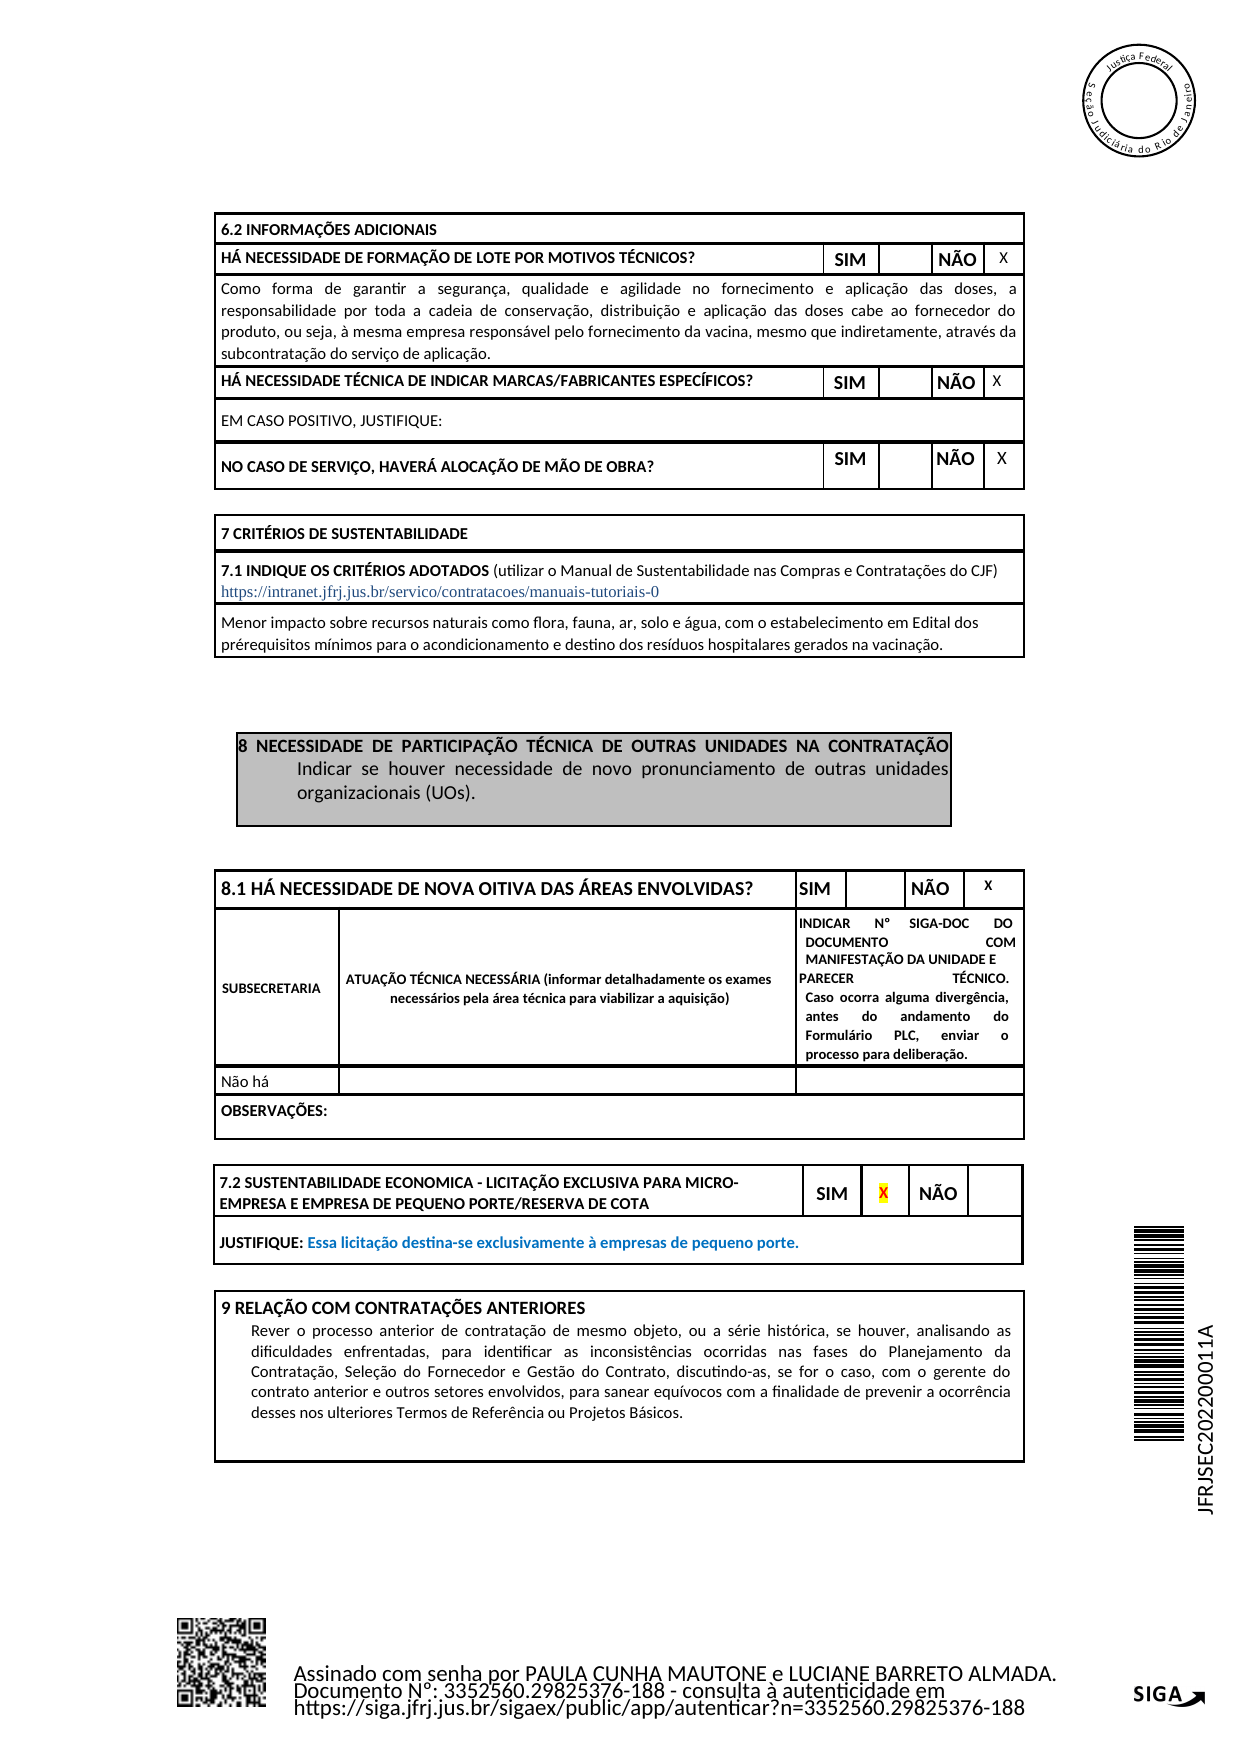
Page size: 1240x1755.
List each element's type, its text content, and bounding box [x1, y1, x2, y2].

table_cell [861, 1217, 909, 1263]
table_cell INDICAR Nº SIGA-DOC DO DOCUMENTO COM MANIFESTAÇÃO DA UNIDADE E PARECER TÉCNICO. Caso ocorra alguma divergência, antes do andamento do Formulário PLC, enviar o processo para deliberação. [797, 910, 1023, 1064]
table_cell SIM [824, 368, 878, 397]
table_cell HÁ NECESSIDADE DE FORMAÇÃO DE LOTE POR MOTIVOS TÉCNICOS? [216, 245, 823, 273]
table_cell NO CASO DE SERVIÇO, HAVERÁ ALOCAÇÃO DE MÃO DE OBRA? [216, 444, 823, 487]
table_cell Como forma de garantir a segurança, qualidade e agilidade no fornecimento e aplicação das doses, a responsabilidade por toda a cadeia de conservação, distribuição e aplicação das doses cabe ao fornecedor do produto, ou seja, à mesma empresa responsável pelo fornecimento da vacina, mesmo que indiretamente, através da subcontratação do serviço de aplicação. [216, 276, 1023, 365]
table_header 9 RELAÇÃO COM CONTRATAÇÕES ANTERIORES Rever o processo anterior de contratação de mesmo objeto, ou a série histórica, se houver, analisando as dificuldades enfrentadas, para identificar as inconsistências ocorridas nas fases do Planejamento da Contratação, Seleção do Fornecedor e Gestão do Contrato, discutindo-as, se for o caso, com o gerente do contrato anterior e outros setores envolvidos, para sanear equívocos com a finalidade de prevenir a ocorrência desses nos ulteriores Termos de Referência ou Projetos Básicos. [216, 1292, 1023, 1460]
table_header SIM [797, 872, 845, 907]
table_cell SUBSECRETARIA [216, 910, 338, 1064]
table_cell NÃO [933, 444, 983, 487]
table_cell X [985, 368, 1023, 397]
table_cell JUSTIFIQUE: Essa licitação destina-se exclusivamente à empresas de pequeno porte. [215, 1217, 803, 1263]
table_cell [797, 1068, 1023, 1093]
table_cell HÁ NECESSIDADE TÉCNICA DE INDICAR MARCAS/FABRICANTES ESPECÍFICOS? [216, 368, 823, 397]
table_cell [796, 1096, 1023, 1137]
table_cell ATUAÇÃO TÉCNICA NECESSÁRIA (informar detalhadamente os exames necessários pela área técnica para viabilizar a aquisição) [340, 910, 795, 1064]
table_header NÃO [906, 872, 963, 907]
table_cell OBSERVAÇÕES: [216, 1096, 796, 1137]
table_header [969, 1166, 1021, 1215]
table_cell [340, 1068, 795, 1093]
table_cell [880, 444, 931, 487]
table_header X [965, 872, 1023, 907]
table_header 8.1 HÁ NECESSIDADE DE NOVA OITIVA DAS ÁREAS ENVOLVIDAS? [216, 872, 795, 907]
table_header NÃO [910, 1166, 967, 1215]
table_cell NÃO [933, 368, 983, 397]
table_cell [803, 1217, 861, 1263]
table_cell EM CASO POSITIVO, JUSTIFIQUE: [216, 400, 1023, 440]
table_cell X [985, 444, 1023, 487]
table_header [847, 872, 904, 907]
table_cell Não há [216, 1068, 338, 1093]
table_cell [880, 368, 931, 397]
table_header X [863, 1166, 908, 1215]
table_header 7.2 SUSTENTABILIDADE ECONOMICA - LICITAÇÃO EXCLUSIVA PARA MICRO- EMPRESA E EMPRESA DE PEQUENO PORTE/RESERVA DE COTA [215, 1166, 802, 1215]
table_cell NÃO [933, 245, 983, 273]
table_cell [909, 1217, 1021, 1263]
table_cell 7.1 INDIQUE OS CRITÉRIOS ADOTADOS (utilizar o Manual de Sustentabilidade nas Compras e Contratações do CJF) https://intranet.jfrj.jus.br/servico/contratacoes/manuais-tutoriais-0 [216, 553, 1023, 602]
table_cell X [985, 245, 1023, 273]
table_cell [880, 245, 931, 273]
table_cell Menor impacto sobre recursos naturais como flora, fauna, ar, solo e água, com o estabelecimento em Edital dos prérequisitos mínimos para o acondicionamento e destino dos resíduos hospitalares gerados na vacinação. [216, 605, 1023, 656]
table_header 6.2 INFORMAÇÕES ADICIONAIS [216, 215, 1023, 242]
text 8 NECESSIDADE DE PARTICIPAÇÃO TÉCNICA DE OUTRAS UNIDADES NA CONTRATAÇÃO Indicar se houver necessidade de novo pronunciamento de outras unidades organizacionais (UOs). [238, 734, 950, 802]
table_cell SIM [824, 245, 878, 273]
table_header SIM [804, 1166, 860, 1215]
table_header 7 CRITÉRIOS DE SUSTENTABILIDADE [216, 516, 1023, 549]
table_cell SIM [824, 444, 878, 487]
